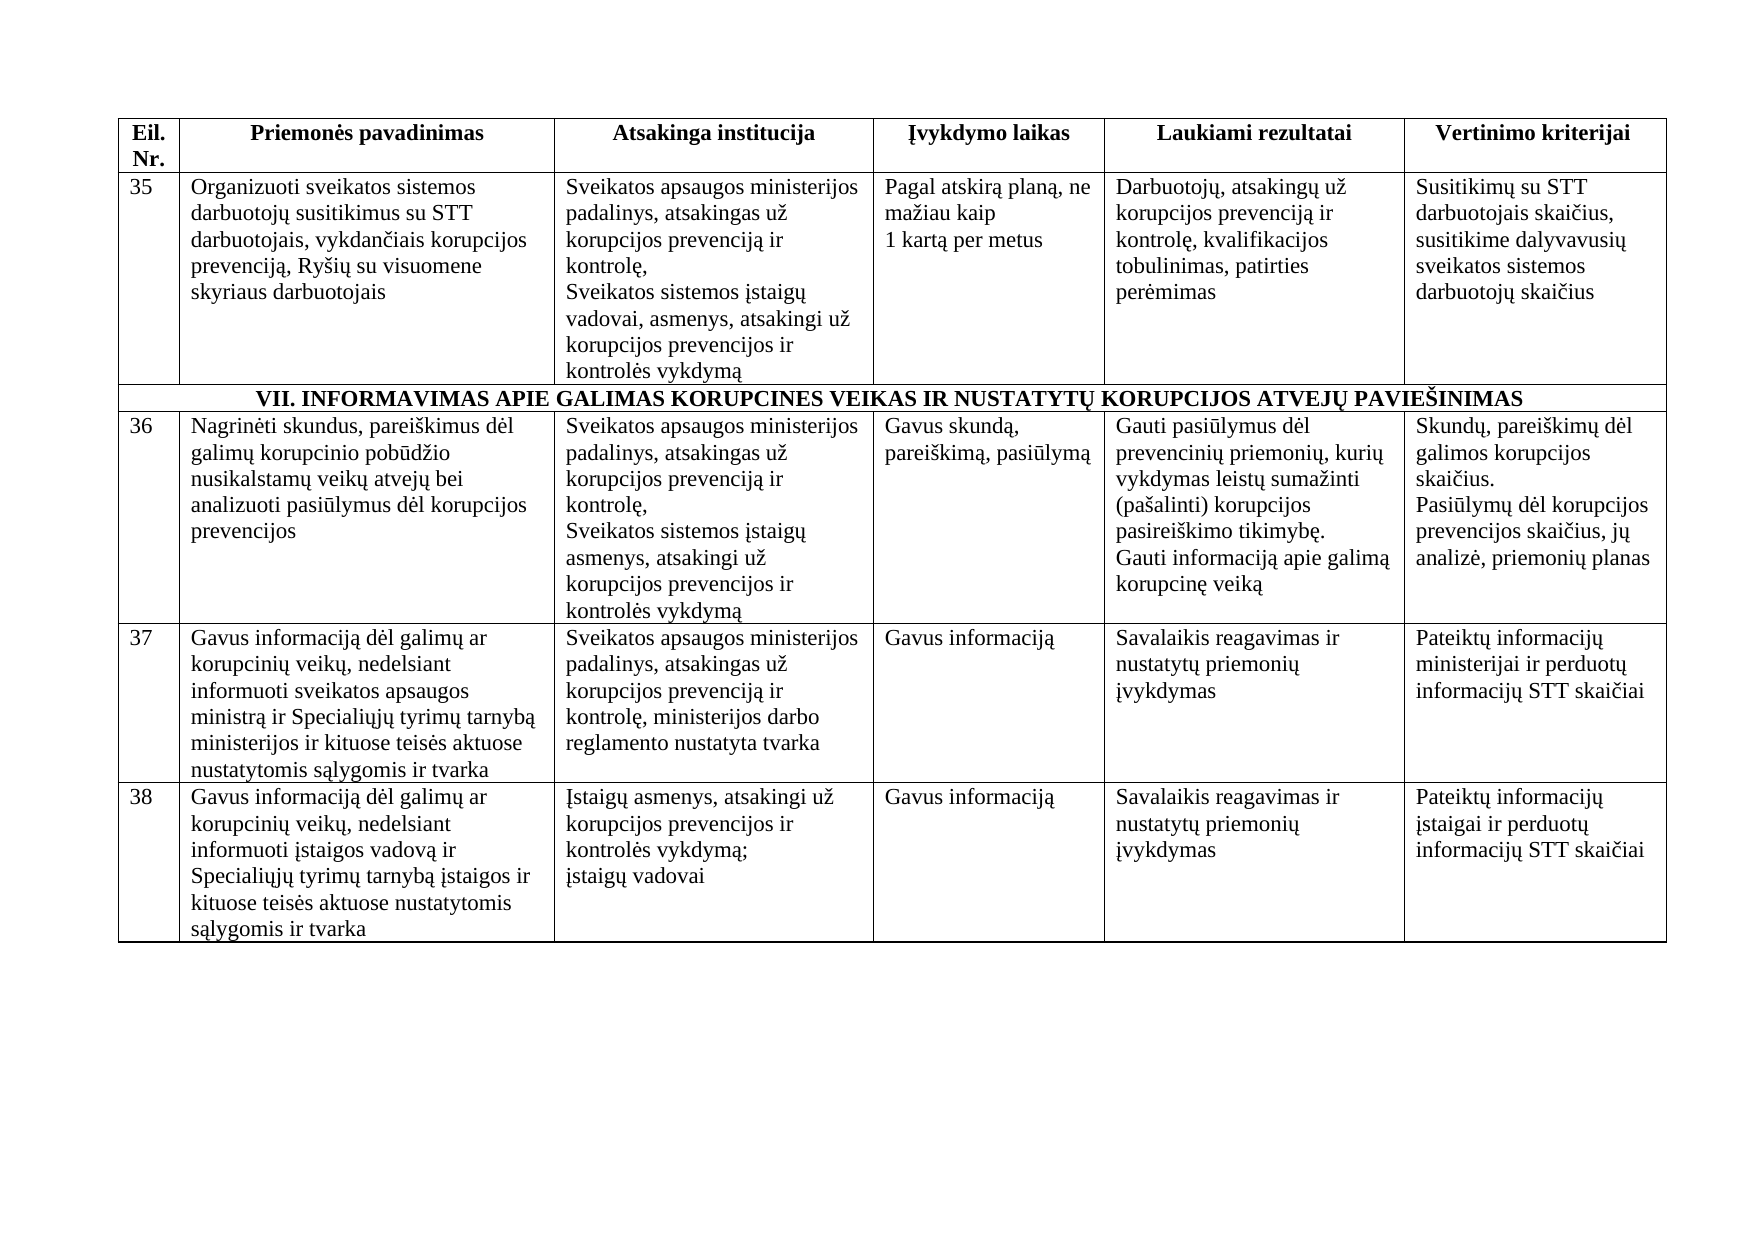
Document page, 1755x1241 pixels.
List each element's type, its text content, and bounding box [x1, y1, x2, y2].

table_cell VII. Informavimas apie galimAS KORUPCINES VEIKAS ir Nustatytų korupcijos atvejų paviešinimas [119, 385, 1666, 411]
table_cell Savalaikis reagavimas ir nustatytų priemonių įvykdymas [1105, 624, 1404, 782]
table_cell Gavus skundą, pareiškimą, pasiūlymą [874, 412, 1104, 623]
table_cell 37 [119, 624, 179, 782]
table_header Eil. Nr. [119, 119, 179, 172]
table_cell Pateiktų informacijų ministerijai ir perduotų informacijų STT skaičiai [1405, 624, 1666, 782]
table_cell Gavus informaciją [874, 783, 1104, 941]
table_cell Pagal atskirą planą, ne mažiau kaip 1 kartą per metus [874, 173, 1104, 384]
table_cell Organizuoti sveikatos sistemos darbuotojų susitikimus su STT darbuotojais, vykdančiais korupcijos prevenciją, Ryšių su visuomene skyriaus darbuotojais [180, 173, 554, 384]
table_cell Gauti pasiūlymus dėl prevencinių priemonių, kurių vykdymas leistų sumažinti (pašalinti) korupcijos pasireiškimo tikimybę. Gauti informaciją apie galimą korupcinę veiką [1105, 412, 1404, 623]
table_cell Darbuotojų, atsakingų už korupcijos prevenciją ir kontrolę, kvalifikacijos tobulinimas, patirties perėmimas [1105, 173, 1404, 384]
table_cell Gavus informaciją [874, 624, 1104, 782]
table_header Atsakinga institucija [555, 119, 873, 172]
table_cell Nagrinėti skundus, pareiškimus dėl galimų korupcinio pobūdžio nusikalstamų veikų atvejų bei analizuoti pasiūlymus dėl korupcijos prevencijos [180, 412, 554, 623]
table_header Priemonės pavadinimas [180, 119, 554, 172]
table_cell Pateiktų informacijų įstaigai ir perduotų informacijų STT skaičiai [1405, 783, 1666, 941]
table_header Vertinimo kriterijai [1405, 119, 1666, 172]
table_cell Sveikatos apsaugos ministerijos padalinys, atsakingas už korupcijos prevenciją ir kontrolę, Sveikatos sistemos įstaigų asmenys, atsakingi už korupcijos prevencijos ir kontrolės vykdymą [555, 412, 873, 623]
table_cell 35 [119, 173, 179, 384]
table_cell Įstaigų asmenys, atsakingi už korupcijos prevencijos ir kontrolės vykdymą; įstaigų vadovai [555, 783, 873, 941]
table_cell Sveikatos apsaugos ministerijos padalinys, atsakingas už korupcijos prevenciją ir kontrolę, Sveikatos sistemos įstaigų vadovai, asmenys, atsakingi už korupcijos prevencijos ir kontrolės vykdymą [555, 173, 873, 384]
table_cell 38 [119, 783, 179, 941]
table_cell Sveikatos apsaugos ministerijos padalinys, atsakingas už korupcijos prevenciją ir kontrolę, ministerijos darbo reglamento nustatyta tvarka [555, 624, 873, 782]
table_header Laukiami rezultatai [1105, 119, 1404, 172]
table_cell Susitikimų su STT darbuotojais skaičius, susitikime dalyvavusių sveikatos sistemos darbuotojų skaičius [1405, 173, 1666, 384]
table_cell Skundų, pareiškimų dėl galimos korupcijos skaičius. Pasiūlymų dėl korupcijos prevencijos skaičius, jų analizė, priemonių planas [1405, 412, 1666, 623]
table_cell Gavus informaciją dėl galimų ar korupcinių veikų, nedelsiant informuoti sveikatos apsaugos ministrą ir Specialiųjų tyrimų tarnybą ministerijos ir kituose teisės aktuose nustatytomis sąlygomis ir tvarka [180, 624, 554, 782]
table_header Įvykdymo laikas [874, 119, 1104, 172]
table_cell Gavus informaciją dėl galimų ar korupcinių veikų, nedelsiant informuoti įstaigos vadovą ir Specialiųjų tyrimų tarnybą įstaigos ir kituose teisės aktuose nustatytomis sąlygomis ir tvarka [180, 783, 554, 941]
table_cell Savalaikis reagavimas ir nustatytų priemonių įvykdymas [1105, 783, 1404, 941]
table_cell 36 [119, 412, 179, 623]
